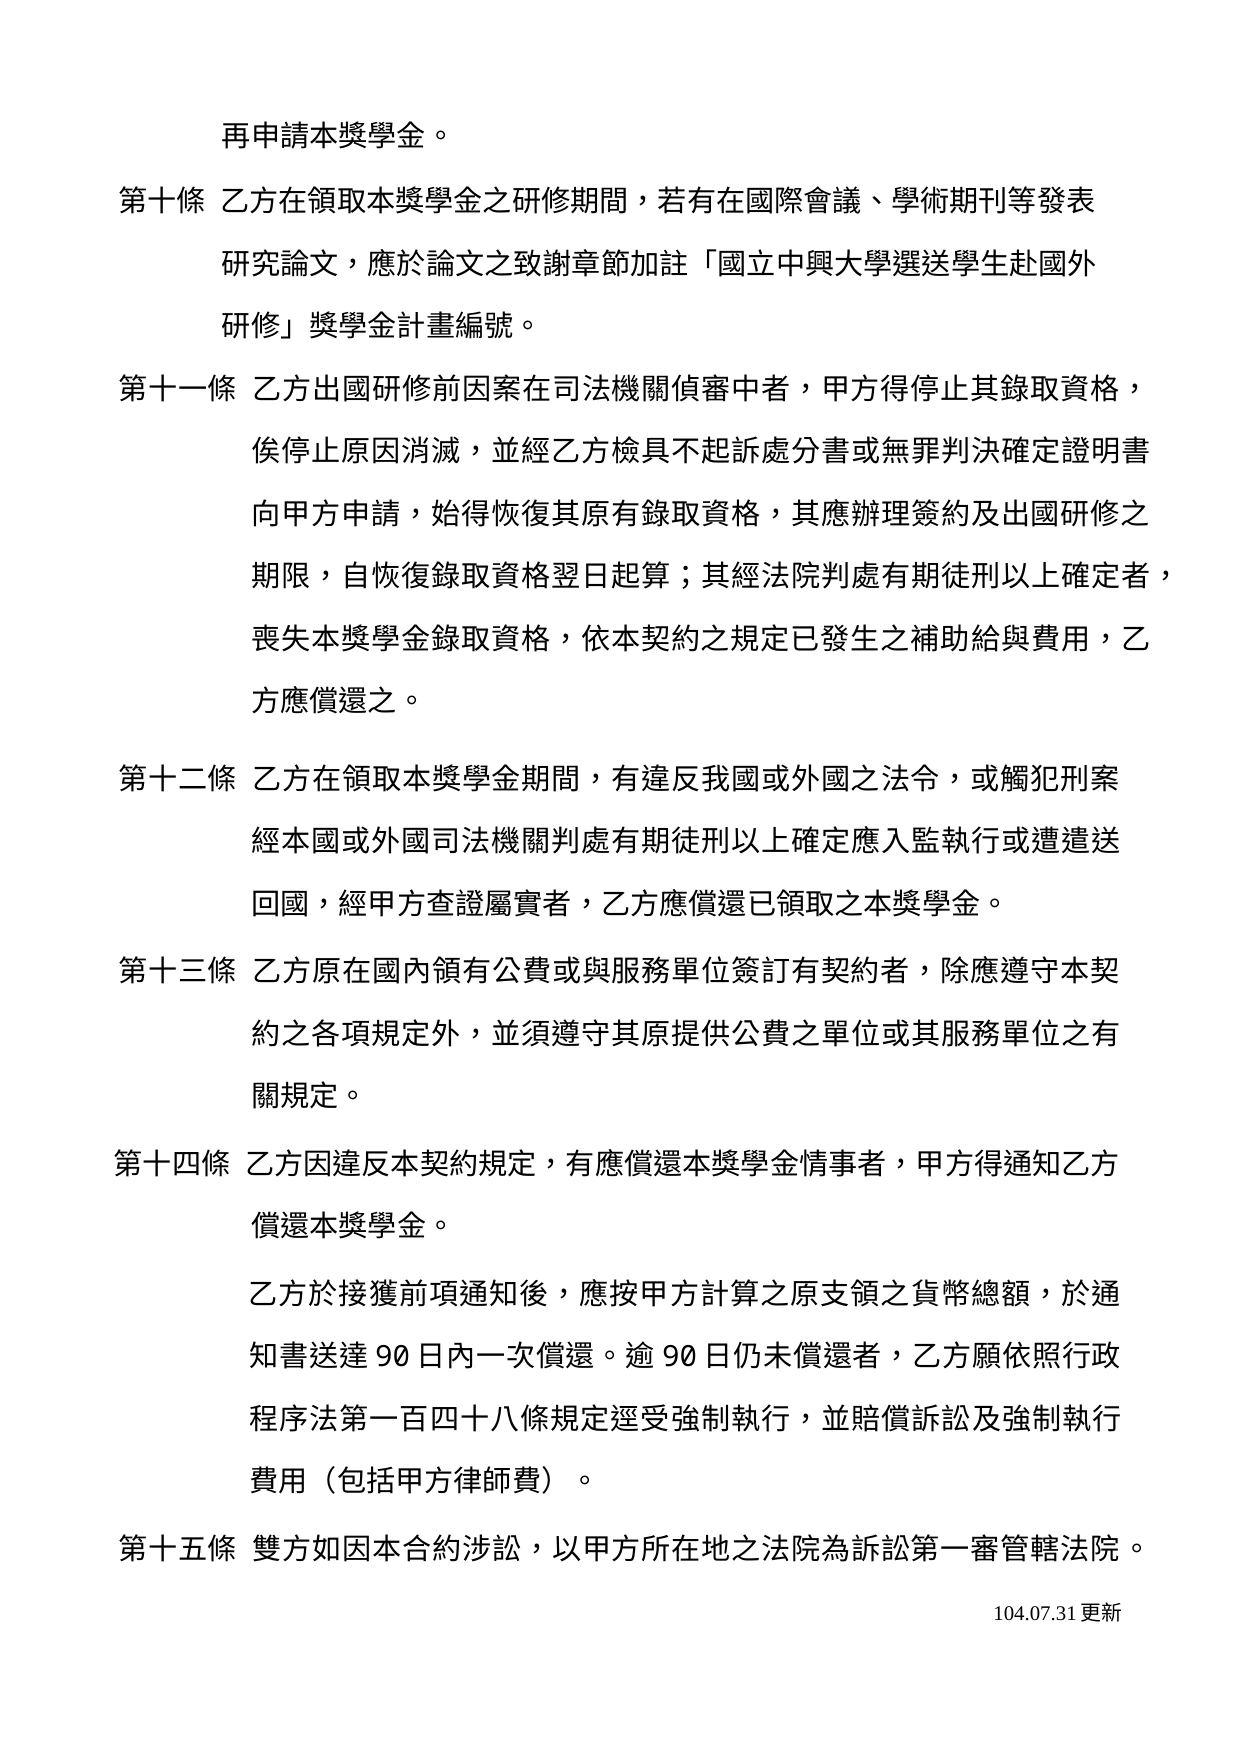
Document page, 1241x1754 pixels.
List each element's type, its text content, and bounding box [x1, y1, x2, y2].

text 乙方於接獲前項通知後，應按甲方計算之原支領之貨幣總額，於通知書送達90日內一次償還。逾90日仍未償還者，乙方願依照行政程序法第一百四十八條規定逕受強制執行，並賠償訴訟及強制執行費用（包括甲方律師費）。 [248, 1250, 1122, 1500]
text 第十條 乙方在領取本獎學金之研修期間，若有在國際會議、學術期刊等發表研究論文，應於論文之致謝章節加註「國立中興大學選送學生赴國外研修」獎學金計畫編號。 [118, 157, 1122, 345]
text 第十二條 乙方在領取本獎學金期間，有違反我國或外國之法令，或觸犯刑案經本國或外國司法機關判處有期徒刑以上確定應入監執行或遭遣送回國，經甲方查證屬實者，乙方應償還已領取之本獎學金。 [118, 735, 1122, 922]
text 第九條 乙方申請本獎學金所附資料及相關證明文書不符合本獎學金申請資格，經查證屬實者，喪失本獎學金補助資格，其已領取之本獎學金，應全額償還。所附資料及相關證明文書有虛偽不實，經查證屬實者，喪失本獎學金錄取資格，其已領取之本獎學金，應全額償還之外，並不得再申請本獎學金。 [118, 92, 1122, 155]
text 第十四條 乙方因違反本契約規定，有應償還本獎學金情事者，甲方得通知乙方償還本獎學金。 [113, 1120, 1122, 1245]
text 第十五條 雙方如因本合約涉訟，以甲方所在地之法院為訴訟第一審管轄法院。 [118, 1505, 1122, 1567]
text 第十三條 乙方原在國內領有公費或與服務單位簽訂有契約者，除應遵守本契約之各項規定外，並須遵守其原提供公費之單位或其服務單位之有關規定。 [118, 927, 1122, 1115]
text 第十一條 乙方出國研修前因案在司法機關偵審中者，甲方得停止其錄取資格，俟停止原因消滅，並經乙方檢具不起訴處分書或無罪判決確定證明書向甲方申請，始得恢復其原有錄取資格，其應辦理簽約及出國研修之期限，自恢復錄取資格翌日起算；其經法院判處有期徒刑以上確定者，喪失本獎學金錄取資格，依本契約之規定已發生之補助給與費用，乙方應償還之。 [118, 345, 1152, 720]
